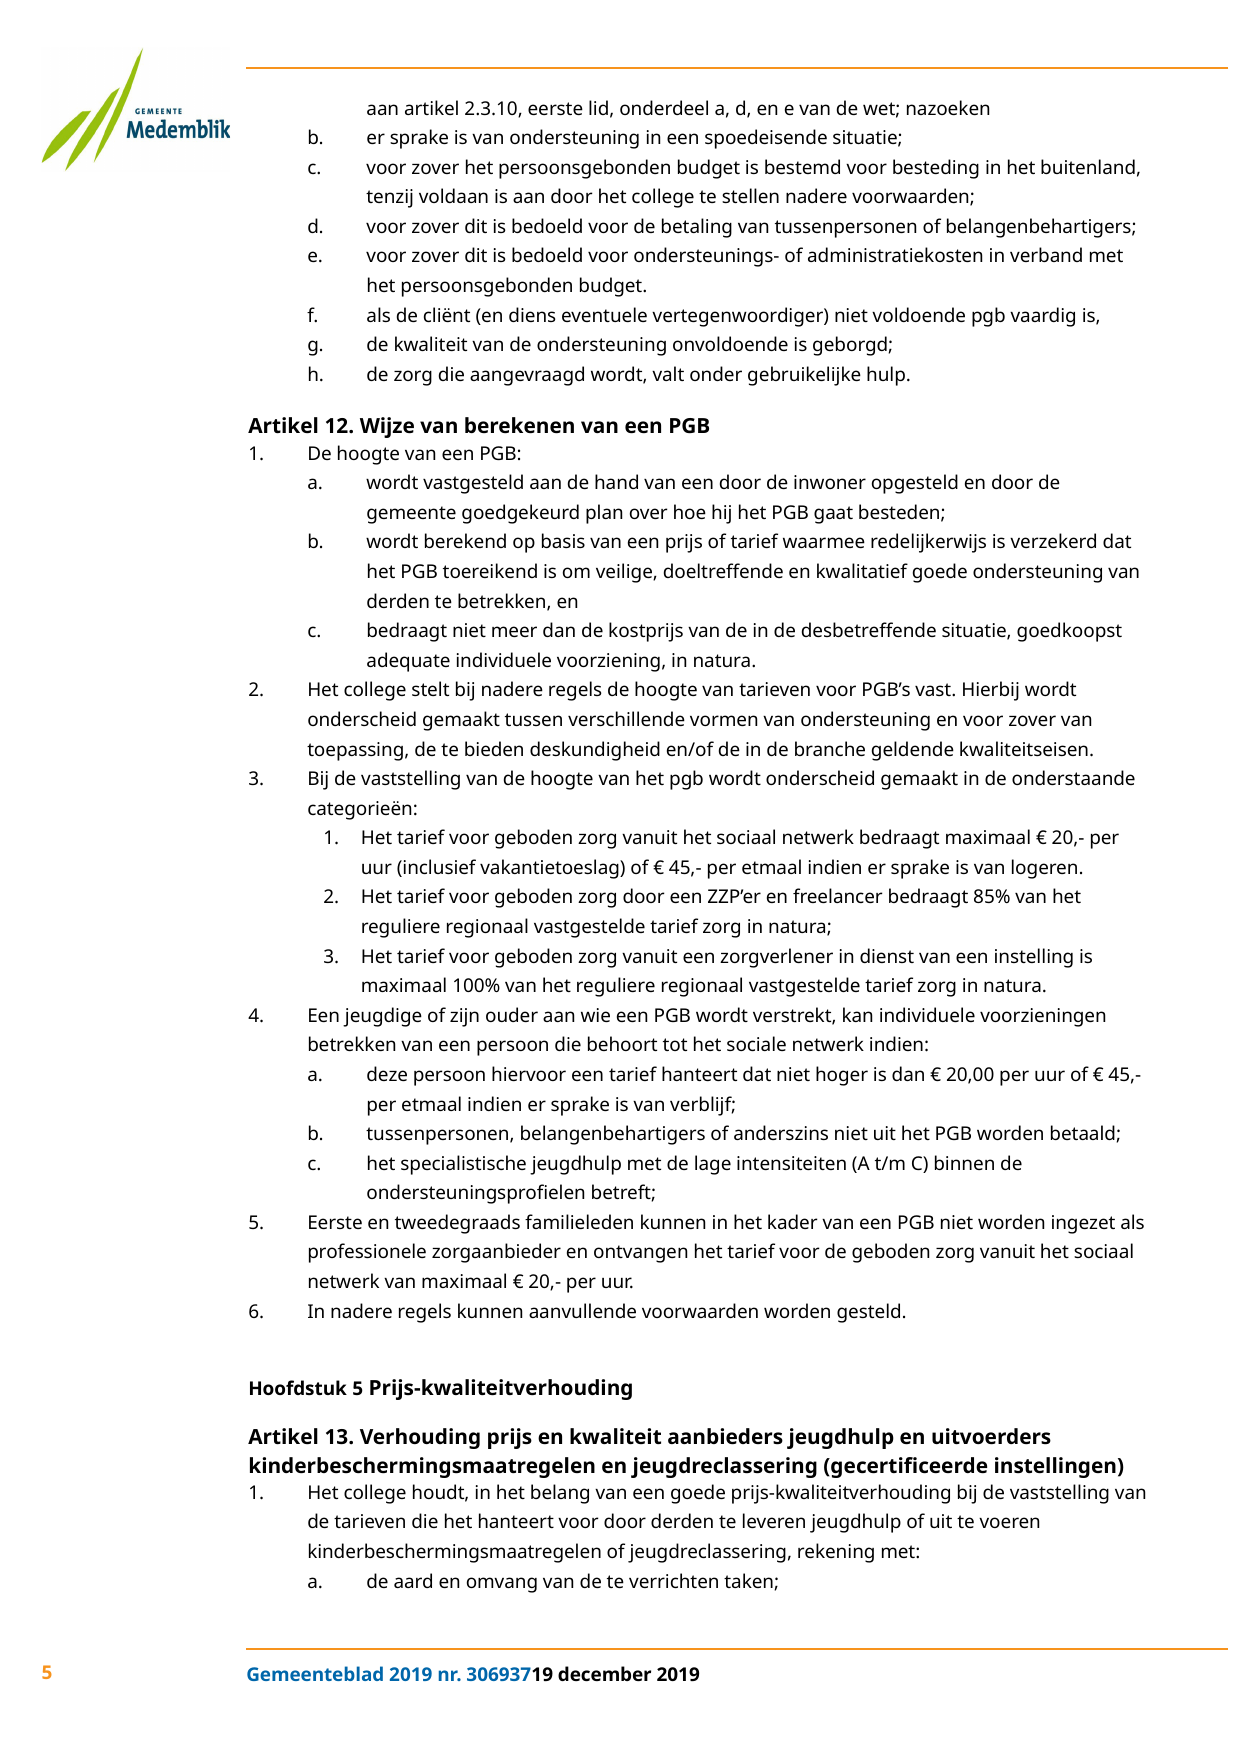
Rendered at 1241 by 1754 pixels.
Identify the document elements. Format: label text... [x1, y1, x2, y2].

list voor zover dit is bedoeld voor de betaling van tussenpersonen of belangenbehartigers; [307, 213, 1152, 239]
list de zorg die aangevraagd wordt, valt onder gebruikelijke hulp. [307, 361, 1152, 387]
list Het tarief voor geboden zorg door een ZZP’er en freelancer bedraagt 85% van het reguliere regionaal vastgestelde tarief zorg in natura; [323, 884, 1152, 939]
list wordt vastgesteld aan de hand van een door de inwoner opgesteld en door de gemeente goedgekeurd plan over hoe hij het PGB gaat besteden; [307, 469, 1152, 525]
list tussenpersonen, belangenbehartigers of anderszins niet uit het PGB worden betaald; [307, 1120, 1152, 1146]
list bedraagt niet meer dan de kostprijs van de in de desbetreffende situatie, goedkoopst adequate individuele voorziening, in natura. [307, 617, 1152, 673]
list voor zover het persoonsgebonden budget is bestemd voor besteding in het buitenland, tenzij voldaan is aan door het college te stellen nadere voorwaarden; [307, 154, 1152, 209]
list De hoogte van een PGB: [248, 440, 1152, 466]
list de aard en omvang van de te verrichten taken; [307, 1568, 1152, 1594]
list wordt berekend op basis van een prijs of tarief waarmee redelijkerwijs is verzekerd dat het PGB toereikend is om veilige, doeltreffende en kwalitatief goede ondersteuning van derden te betrekken, en [307, 529, 1152, 613]
list aan artikel 2.3.10, eerste lid, onderdeel a, d, en e van de wet; nazoeken [307, 95, 1152, 121]
text Artikel 13. Verhouding prijs en kwaliteit aanbieders jeugdhulp en uitvoerders kinderbeschermingsmaatregelen en jeugdreclassering (gecertificeerde instellingen) [248, 1422, 1152, 1479]
list Het college houdt, in het belang van een goede prijs-kwaliteitverhouding bij de vaststelling van de tarieven die het hanteert voor door derden te leveren jeugdhulp of uit te voeren kinderbeschermingsmaatregelen of jeugdreclassering, rekening met: [248, 1479, 1152, 1564]
list Het college stelt bij nadere regels de hoogte van tarieven voor PGB’s vast. Hierbij wordt onderscheid gemaakt tussen verschillende vormen van ondersteuning en voor zover van toepassing, de te bieden deskundigheid en/of de in de branche geldende kwaliteitseisen. [248, 677, 1152, 761]
list Een jeugdige of zijn ouder aan wie een PGB wordt verstrekt, kan individuele voorzieningen betrekken van een persoon die behoort tot het sociale netwerk indien: [248, 1002, 1152, 1057]
text Artikel 12. Wijze van berekenen van een PGB [248, 411, 1152, 440]
list het specialistische jeugdhulp met de lage intensiteiten (A t/m C) binnen de ondersteuningsprofielen betreft; [307, 1150, 1152, 1205]
list Het tarief voor geboden zorg vanuit een zorgverlener in dienst van een instelling is maximaal 100% van het reguliere regionaal vastgestelde tarief zorg in natura. [323, 943, 1152, 998]
text Hoofdstuk 5 Prijs-kwaliteitverhouding [248, 1373, 1152, 1401]
list als de cliënt (en diens eventuele vertegenwoordiger) niet voldoende pgb vaardig is, [307, 302, 1152, 328]
picture [41, 47, 231, 172]
list de kwaliteit van de ondersteuning onvoldoende is geborgd; [307, 331, 1152, 357]
list Bij de vaststelling van de hoogte van het pgb wordt onderscheid gemaakt in de onderstaande categorieën: [248, 765, 1152, 821]
list Het tarief voor geboden zorg vanuit het sociaal netwerk bedraagt maximaal € 20,- per uur (inclusief vakantietoeslag) of € 45,- per etmaal indien er sprake is van logeren. [323, 824, 1152, 880]
list In nadere regels kunnen aanvullende voorwaarden worden gesteld. [248, 1298, 1152, 1323]
list deze persoon hiervoor een tarief hanteert dat niet hoger is dan € 20,00 per uur of € 45,- per etmaal indien er sprake is van verblijf; [307, 1061, 1152, 1116]
list voor zover dit is bedoeld voor ondersteunings- of administratiekosten in verband met het persoonsgebonden budget. [307, 243, 1152, 298]
list Eerste en tweedegraads familieleden kunnen in het kader van een PGB niet worden ingezet als professionele zorgaanbieder en ontvangen het tarief voor de geboden zorg vanuit het sociaal netwerk van maximaal € 20,- per uur. [248, 1209, 1152, 1294]
list er sprake is van ondersteuning in een spoedeisende situatie; [307, 124, 1152, 150]
